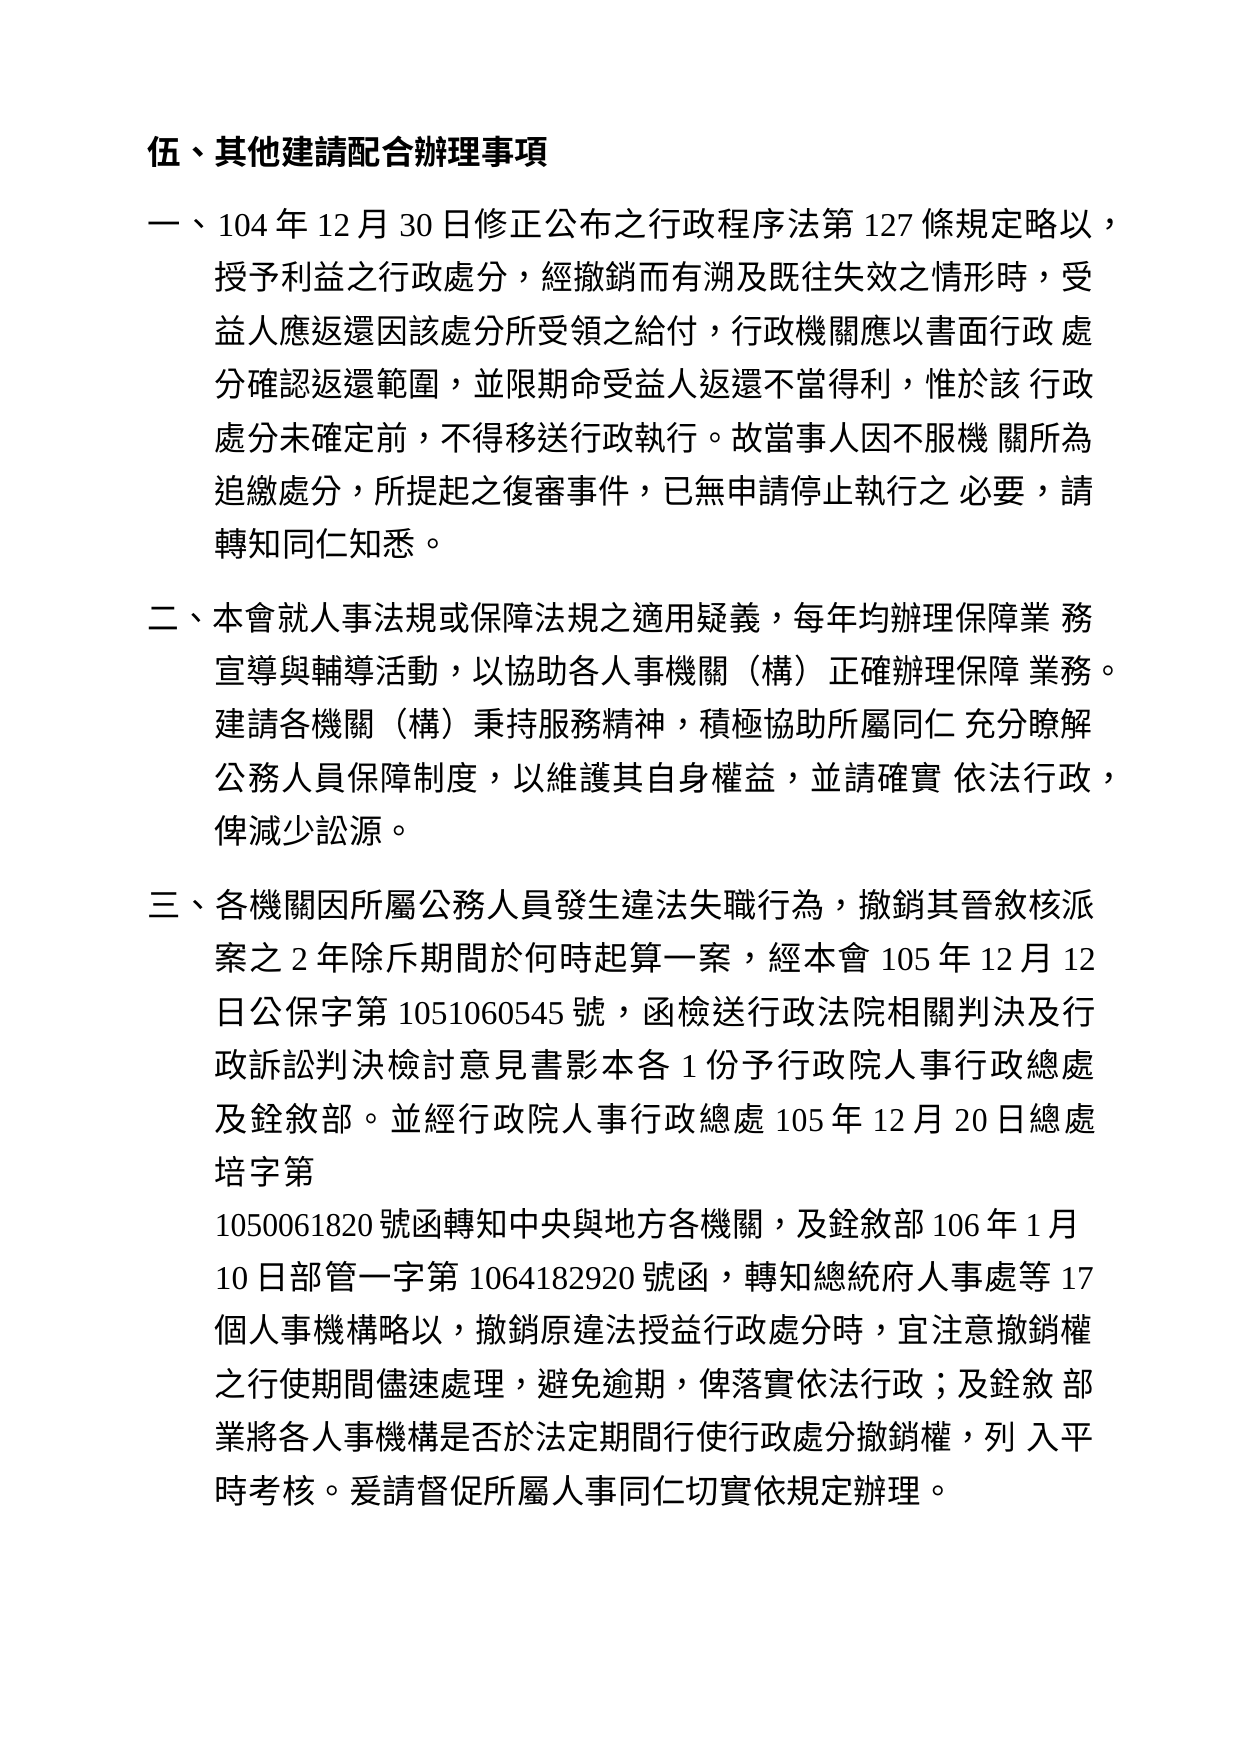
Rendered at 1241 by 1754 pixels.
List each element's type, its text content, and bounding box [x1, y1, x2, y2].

text 10日部管一字第1064182920號函，轉知總統府人事處等17個人事機構略以，撤銷原違法授益行政處分時，宜注意撤銷權 之行使期間儘速處理，避免逾期，俾落實依法行政；及銓敘 部業將各人事機構是否於法定期間行使行政處分撤銷權，列 入平時考核。爰請督促所屬人事同仁切實依規定辦理。 [214, 1251, 1093, 1513]
text 1050061820號函轉知中央與地方各機關，及銓敘部106年1月 [214, 1199, 1121, 1245]
text 一、104年12月30日修正公布之行政程序法第127條規定略以，授予利益之行政處分，經撤銷而有溯及既往失效之情形時，受 益人應返還因該處分所受領之給付，行政機關應以書面行政 處分確認返還範圍，並限期命受益人返還不當得利，惟於該 行政處分未確定前，不得移送行政執行。故當事人因不服機 關所為追繳處分，所提起之復審事件，已無申請停止執行之 必要，請轉知同仁知悉。 [148, 197, 1093, 566]
text 三、各機關因所屬公務人員發生違法失職行為，撤銷其晉敘核派案之2年除斥期間於何時起算一案，經本會105年12月12日公保字第1051060545號，函檢送行政法院相關判決及行政訴訟判決檢討意見書影本各1份予行政院人事行政總處及銓敘部。並經行政院人事行政總處105年12月20日總處培字第 [148, 879, 1096, 1194]
subtitle 伍、其他建請配合辦理事項 [148, 123, 1121, 175]
text 二、本會就人事法規或保障法規之適用疑義，每年均辦理保障業 務宣導與輔導活動，以協助各人事機關（構）正確辦理保障 業務。建請各機關（構）秉持服務精神，積極協助所屬同仁 充分瞭解公務人員保障制度，以維護其自身權益，並請確實 依法行政，俾減少訟源。 [148, 591, 1093, 853]
